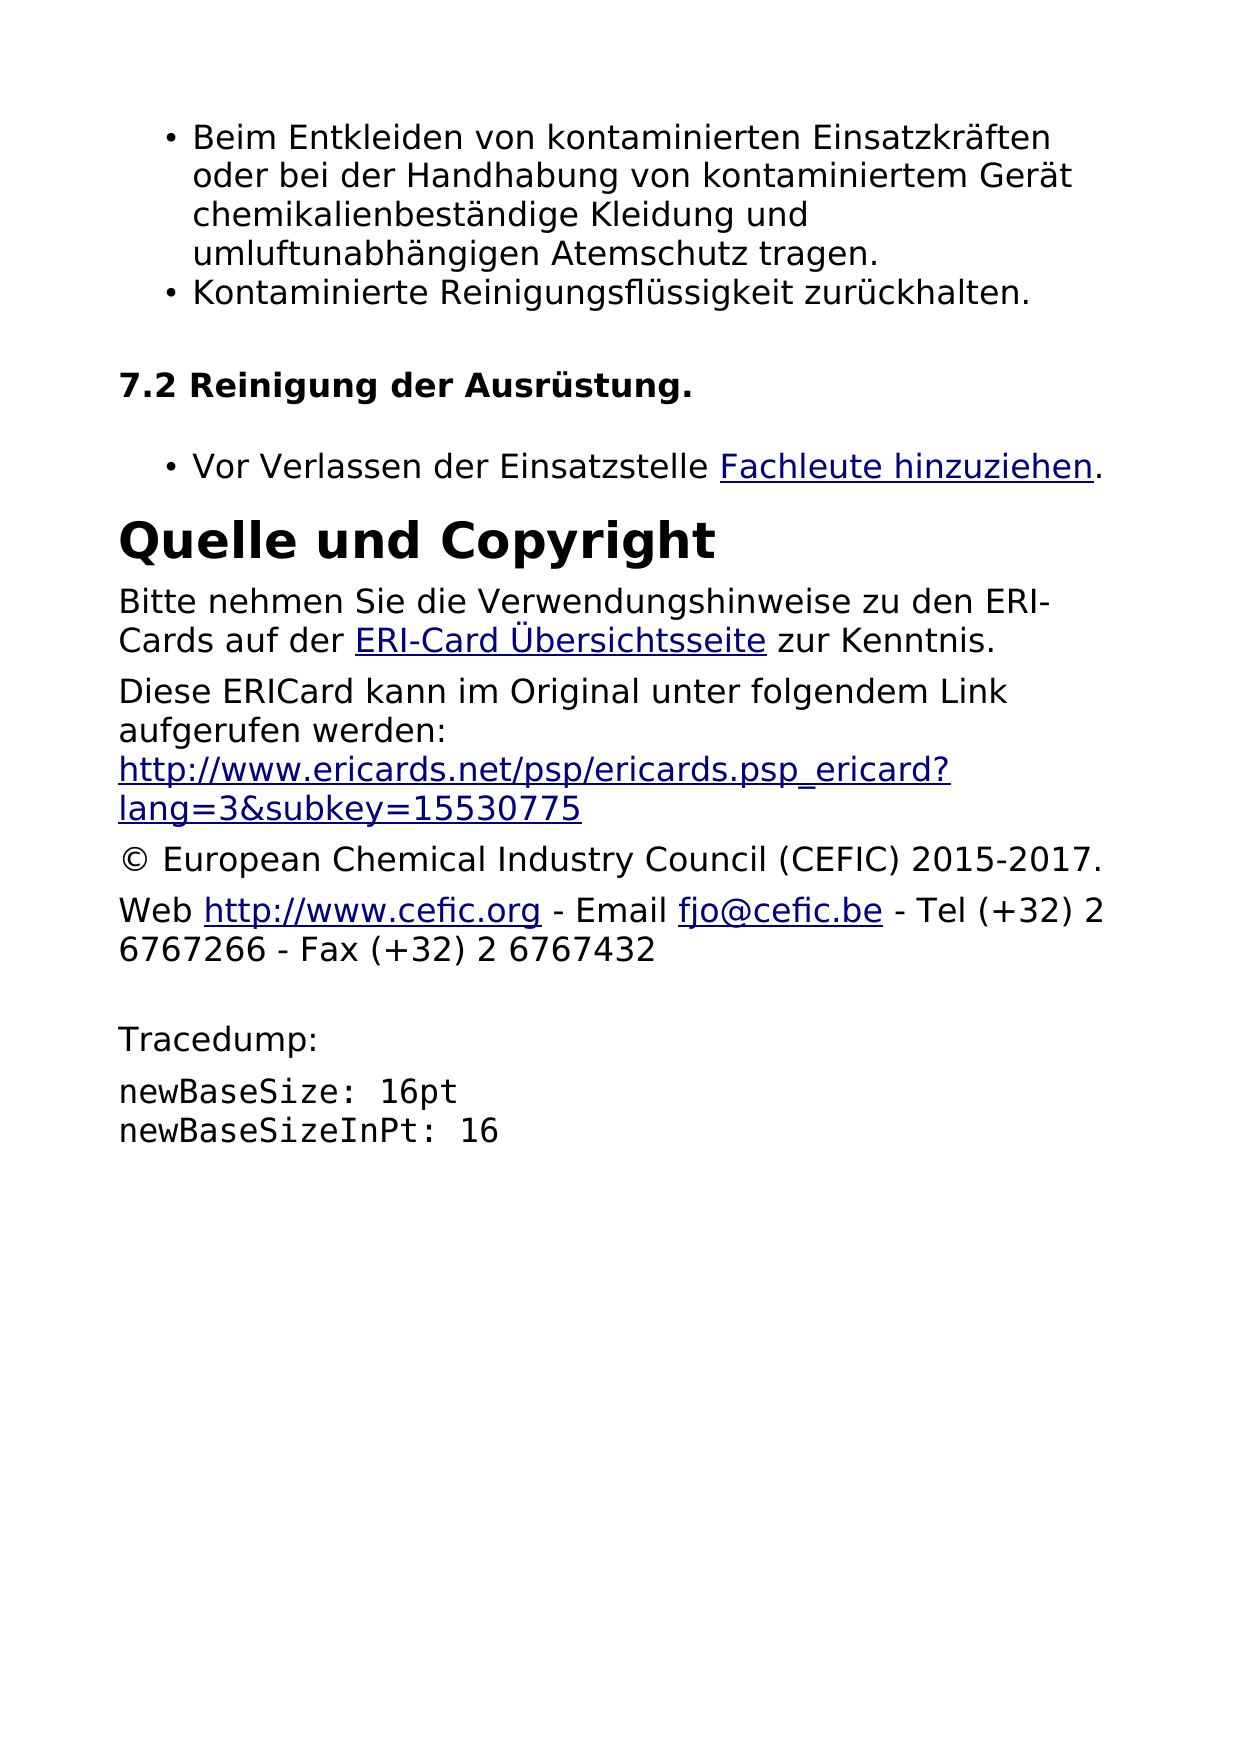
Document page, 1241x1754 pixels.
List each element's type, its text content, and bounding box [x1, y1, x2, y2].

text Web http://www.cefic.org - Email fjo@cefic.be - Tel (+32) 2 6767266 - Fax (+32) 2 6767432 [118, 892, 1122, 969]
list Kontaminierte Reinigungsflüssigkeit zurückhalten. [177, 273, 1122, 312]
text Bitte nehmen Sie die Verwendungshinweise zu den ERI-Cards auf der ERI-Card Übersichtsseite zur Kenntnis. [118, 582, 1122, 660]
list Vor Verlassen der Einsatzstelle Fachleute hinzuziehen. [177, 448, 1122, 487]
list Beim Entkleiden von kontaminierten Einsatzkräften oder bei der Handhabung von kontaminiertem Gerät chemikalienbeständige Kleidung und umluftunabhängigen Atemschutz tragen. [177, 118, 1122, 273]
subtitle 7.2 Reinigung der Ausrüstung. [118, 367, 1122, 406]
text Tracedump: [118, 982, 1122, 1060]
text newBaseSize: 16pt newBaseSizeInPt: 16 [118, 1072, 1122, 1150]
text © European Chemical Industry Council (CEFIC) 2015-2017. [118, 840, 1122, 879]
text Diese ERICard kann im Original unter folgendem Link aufgerufen werden: http://www.ericards.net/psp/ericards.psp_ericard?lang=3&subkey=15530775 [118, 672, 1122, 828]
subtitle Quelle und Copyright [118, 512, 1122, 570]
